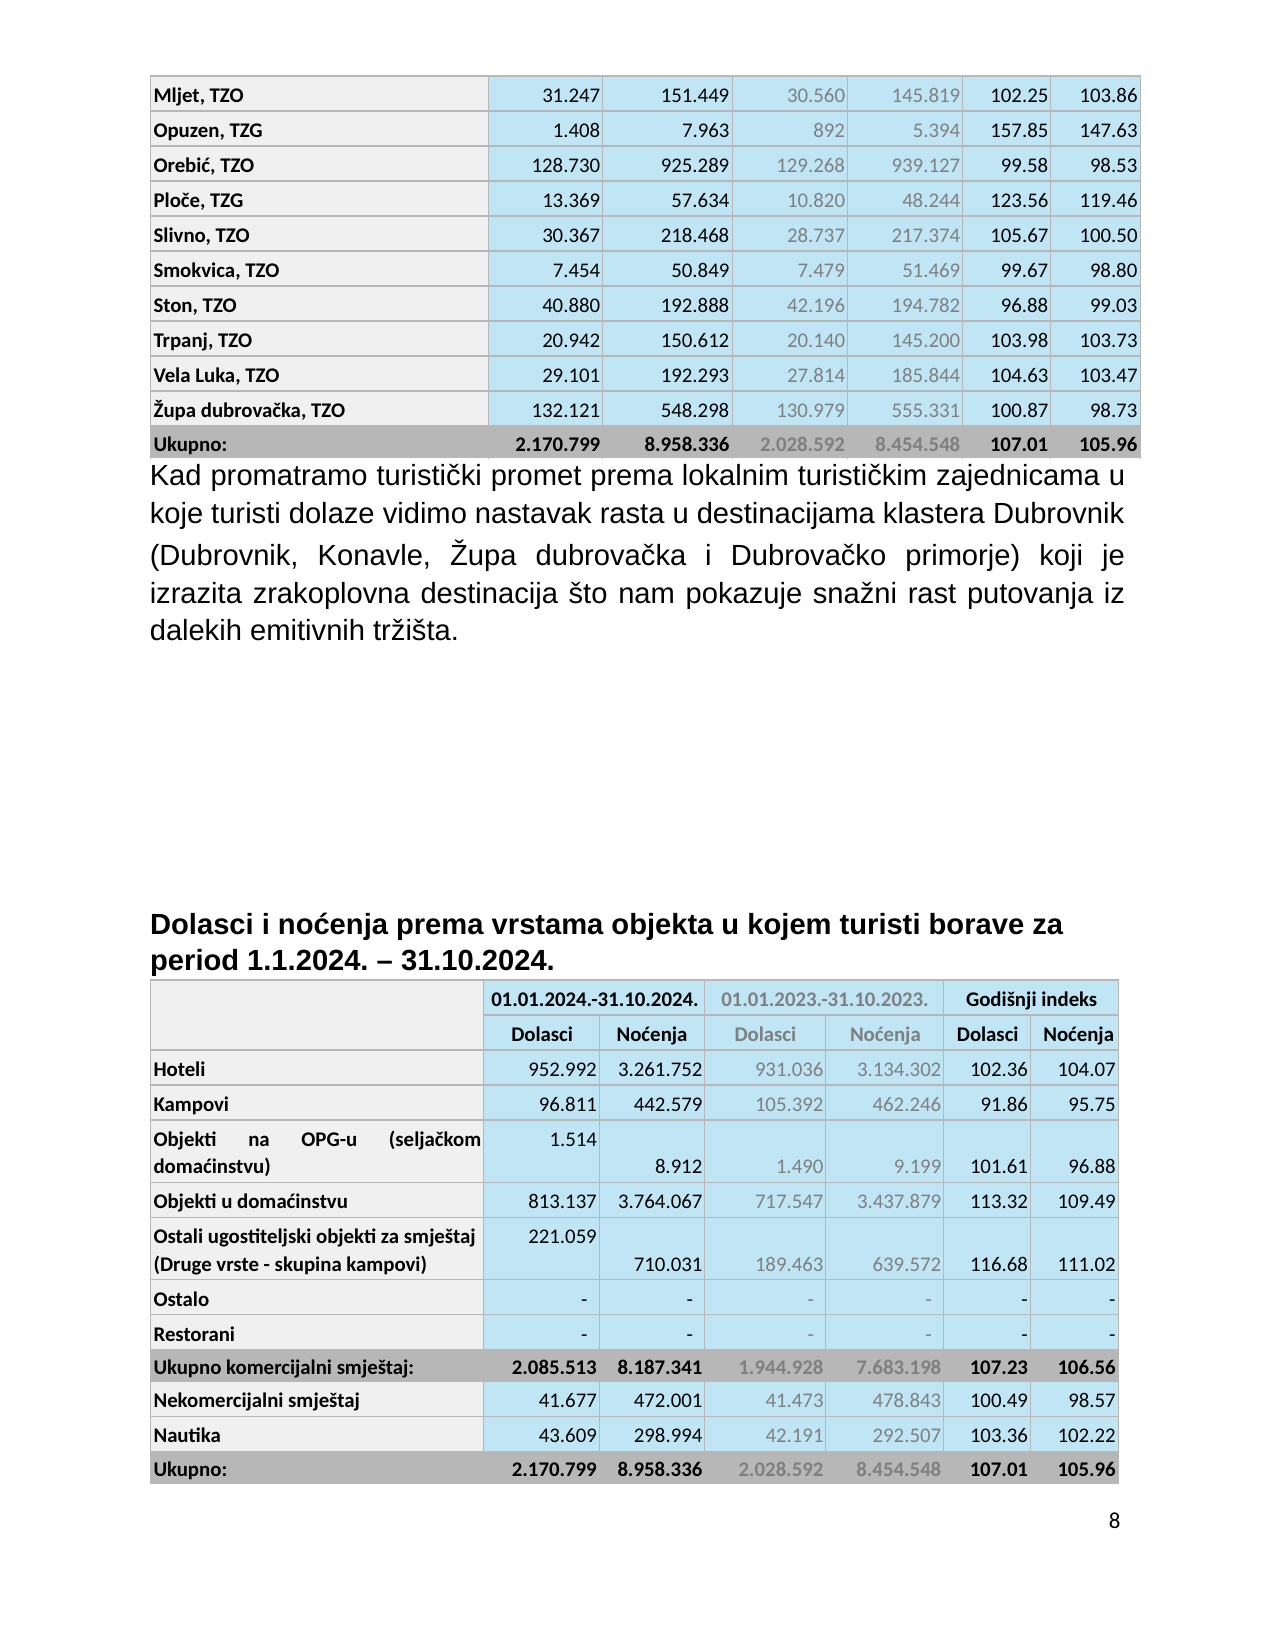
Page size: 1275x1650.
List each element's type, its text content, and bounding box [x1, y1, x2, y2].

table_cell Hoteli [151, 1051, 483, 1084]
table_cell 952.992 [484, 1051, 599, 1084]
table_cell Slivno, TZO [151, 217, 488, 250]
table_cell 442.579 [600, 1086, 704, 1119]
table_header 01.01.2024.-31.10.2024. [484, 981, 704, 1014]
table_cell 892 [733, 112, 847, 145]
table_cell 102.22 [1031, 1417, 1118, 1451]
table_cell 96.88 [1031, 1121, 1118, 1182]
table_cell 192.888 [603, 287, 732, 320]
table_cell 8.454.548 [826, 1451, 943, 1484]
table_cell 28.737 [733, 217, 847, 250]
table_cell 8.187.341 [600, 1349, 704, 1382]
table_cell 145.819 [848, 77, 962, 110]
table_cell 132.121 [489, 392, 602, 425]
table_cell 103.73 [1051, 322, 1140, 355]
table_cell 2.085.513 [484, 1349, 599, 1382]
table_cell 91.86 [944, 1086, 1030, 1119]
table_cell 51.469 [848, 252, 962, 285]
table_cell Opuzen, TZG [151, 112, 488, 145]
table_cell 939.127 [848, 147, 962, 180]
table_cell 925.289 [603, 147, 732, 180]
table_cell 157.85 [963, 112, 1050, 145]
table_cell 107.23 [944, 1349, 1030, 1382]
table_cell Noćenja [1031, 1016, 1118, 1049]
table_cell 98.73 [1051, 392, 1140, 425]
table_cell 8.958.336 [600, 1451, 704, 1484]
table_cell 639.572 [826, 1218, 943, 1279]
table_cell - [484, 1315, 599, 1349]
text Dolasci i noćenja prema vrstama objekta u kojem turisti borave za period 1.1.2024. – 31.10.2024. [150, 907, 1149, 977]
table_cell - [705, 1315, 825, 1349]
table_cell 813.137 [484, 1183, 599, 1217]
table_cell - [944, 1315, 1030, 1349]
table_cell - [600, 1315, 704, 1349]
table_cell 95.75 [1031, 1086, 1118, 1119]
table_cell 123.56 [963, 182, 1050, 215]
table_cell 111.02 [1031, 1218, 1118, 1279]
table_cell 100.49 [944, 1382, 1030, 1416]
table_cell Ukupno komercijalni smještaj: [151, 1349, 483, 1382]
table_cell Objekti u domaćinstvu [151, 1183, 483, 1217]
table_cell Ostali ugostiteljski objekti za smještaj (Druge vrste - skupina kampovi) [151, 1218, 483, 1279]
table_cell 9.199 [826, 1121, 943, 1182]
table_cell Ukupno: [151, 1451, 483, 1484]
table_cell 105.96 [1051, 425, 1140, 458]
text (Dubrovnik, Konavle, Župa dubrovačka i Dubrovačko primorje) koji je izrazita zrakoplovna destinacija što nam pokazuje snažni rast putovanja iz dalekih emitivnih tržišta. [149, 538, 1126, 647]
table_cell Dolasci [705, 1016, 825, 1049]
table_cell 40.880 [489, 287, 602, 320]
table_cell 13.369 [489, 182, 602, 215]
table_cell 100.87 [963, 392, 1050, 425]
table_cell 8.958.336 [603, 425, 732, 458]
table_cell 48.244 [848, 182, 962, 215]
table_cell 10.820 [733, 182, 847, 215]
table_cell Dolasci [484, 1016, 599, 1049]
table_cell 150.612 [603, 322, 732, 355]
table_cell Ston, TZO [151, 287, 488, 320]
table_cell 50.849 [603, 252, 732, 285]
table_cell 478.843 [826, 1382, 943, 1416]
table_cell 104.07 [1031, 1051, 1118, 1084]
table_cell 710.031 [600, 1218, 704, 1279]
table_cell 192.293 [603, 357, 732, 390]
table_cell 7.479 [733, 252, 847, 285]
table_cell Kampovi [151, 1086, 483, 1119]
table_cell Nautika [151, 1417, 483, 1451]
table_cell 103.98 [963, 322, 1050, 355]
table_cell 931.036 [705, 1051, 825, 1084]
table_cell 104.63 [963, 357, 1050, 390]
table_cell 98.53 [1051, 147, 1140, 180]
table_cell 221.059 [484, 1218, 599, 1279]
table_header Godišnji indeks [944, 981, 1118, 1014]
table_header [151, 981, 483, 1049]
table_cell Dolasci [944, 1016, 1030, 1049]
table_cell 29.101 [489, 357, 602, 390]
table_cell 31.247 [489, 77, 602, 110]
table_cell Ploče, TZG [151, 182, 488, 215]
table_cell 119.46 [1051, 182, 1140, 215]
table_cell 128.730 [489, 147, 602, 180]
table_cell 8.912 [600, 1121, 704, 1182]
table_cell 103.47 [1051, 357, 1140, 390]
table_cell Nekomercijalni smještaj [151, 1382, 483, 1416]
table_cell 298.994 [600, 1417, 704, 1451]
table_cell 101.61 [944, 1121, 1030, 1182]
table_cell 102.36 [944, 1051, 1030, 1084]
table_cell 113.32 [944, 1183, 1030, 1217]
table_cell 472.001 [600, 1382, 704, 1416]
table_cell - [484, 1280, 599, 1314]
table_cell 30.367 [489, 217, 602, 250]
table_cell Ukupno: [151, 425, 488, 458]
table_cell 3.261.752 [600, 1051, 704, 1084]
table_cell 555.331 [848, 392, 962, 425]
table_cell 27.814 [733, 357, 847, 390]
table_cell 102.25 [963, 77, 1050, 110]
table_cell - [600, 1280, 704, 1314]
table_cell 103.86 [1051, 77, 1140, 110]
table_cell 194.782 [848, 287, 962, 320]
table_cell 1.408 [489, 112, 602, 145]
table_cell 2.170.799 [484, 1451, 599, 1484]
table_cell 42.191 [705, 1417, 825, 1451]
table_cell 130.979 [733, 392, 847, 425]
table_cell Mljet, TZO [151, 77, 488, 110]
table_cell 7.683.198 [826, 1349, 943, 1382]
table_cell 189.463 [705, 1218, 825, 1279]
table_cell 105.96 [1031, 1451, 1118, 1484]
table_cell 717.547 [705, 1183, 825, 1217]
text Kad promatramo turistički promet prema lokalnim turističkim zajednicama u koje turisti dolaze vidimo nastavak rasta u destinacijama klastera Dubrovnik [149, 458, 1126, 529]
table_cell Orebić, TZO [151, 147, 488, 180]
table_cell - [705, 1280, 825, 1314]
table_cell 105.67 [963, 217, 1050, 250]
table_cell 129.268 [733, 147, 847, 180]
table_cell 145.200 [848, 322, 962, 355]
table_cell 107.01 [963, 425, 1050, 458]
table_cell - [826, 1280, 943, 1314]
table_cell 100.50 [1051, 217, 1140, 250]
table_cell 96.88 [963, 287, 1050, 320]
table_cell Ostalo [151, 1280, 483, 1314]
table_cell 1.944.928 [705, 1349, 825, 1382]
table_cell - [1031, 1315, 1118, 1349]
table_cell 57.634 [603, 182, 732, 215]
table_cell Noćenja [826, 1016, 943, 1049]
table_cell 217.374 [848, 217, 962, 250]
table_cell 218.468 [603, 217, 732, 250]
table_cell 41.677 [484, 1382, 599, 1416]
table_header 01.01.2023.-31.10.2023. [705, 981, 943, 1014]
table_cell 116.68 [944, 1218, 1030, 1279]
table_cell 105.392 [705, 1086, 825, 1119]
table_cell 106.56 [1031, 1349, 1118, 1382]
table_cell 41.473 [705, 1382, 825, 1416]
table_cell 7.454 [489, 252, 602, 285]
table_cell 2.028.592 [705, 1451, 825, 1484]
table_cell 7.963 [603, 112, 732, 145]
table_cell - [944, 1280, 1030, 1314]
table_cell Noćenja [600, 1016, 704, 1049]
table_cell 8.454.548 [848, 425, 962, 458]
table_cell 20.942 [489, 322, 602, 355]
table_cell Župa dubrovačka, TZO [151, 392, 488, 425]
table_cell 1.490 [705, 1121, 825, 1182]
table_cell 107.01 [944, 1451, 1030, 1484]
table_cell - [1031, 1280, 1118, 1314]
table_cell 151.449 [603, 77, 732, 110]
table_cell Smokvica, TZO [151, 252, 488, 285]
table_cell 99.03 [1051, 287, 1140, 320]
table_cell 1.514 [484, 1121, 599, 1182]
table_cell Trpanj, TZO [151, 322, 488, 355]
table_cell 99.67 [963, 252, 1050, 285]
table_cell Objekti na OPG-u (seljačkom domaćinstvu) [151, 1121, 483, 1182]
table_cell 98.57 [1031, 1382, 1118, 1416]
table_cell 99.58 [963, 147, 1050, 180]
table_cell Vela Luka, TZO [151, 357, 488, 390]
table_cell 42.196 [733, 287, 847, 320]
table_cell 96.811 [484, 1086, 599, 1119]
table_cell 3.134.302 [826, 1051, 943, 1084]
table_cell 3.437.879 [826, 1183, 943, 1217]
table_cell 147.63 [1051, 112, 1140, 145]
table_cell 292.507 [826, 1417, 943, 1451]
table_cell 462.246 [826, 1086, 943, 1119]
table_cell 2.170.799 [489, 425, 602, 458]
table_cell 5.394 [848, 112, 962, 145]
table_cell Restorani [151, 1315, 483, 1349]
table_cell 548.298 [603, 392, 732, 425]
table_cell - [826, 1315, 943, 1349]
table_cell 43.609 [484, 1417, 599, 1451]
table_cell 20.140 [733, 322, 847, 355]
table_cell 185.844 [848, 357, 962, 390]
table_cell 3.764.067 [600, 1183, 704, 1217]
table_cell 103.36 [944, 1417, 1030, 1451]
table_cell 98.80 [1051, 252, 1140, 285]
table_cell 30.560 [733, 77, 847, 110]
table_cell 109.49 [1031, 1183, 1118, 1217]
table_cell 2.028.592 [733, 425, 847, 458]
